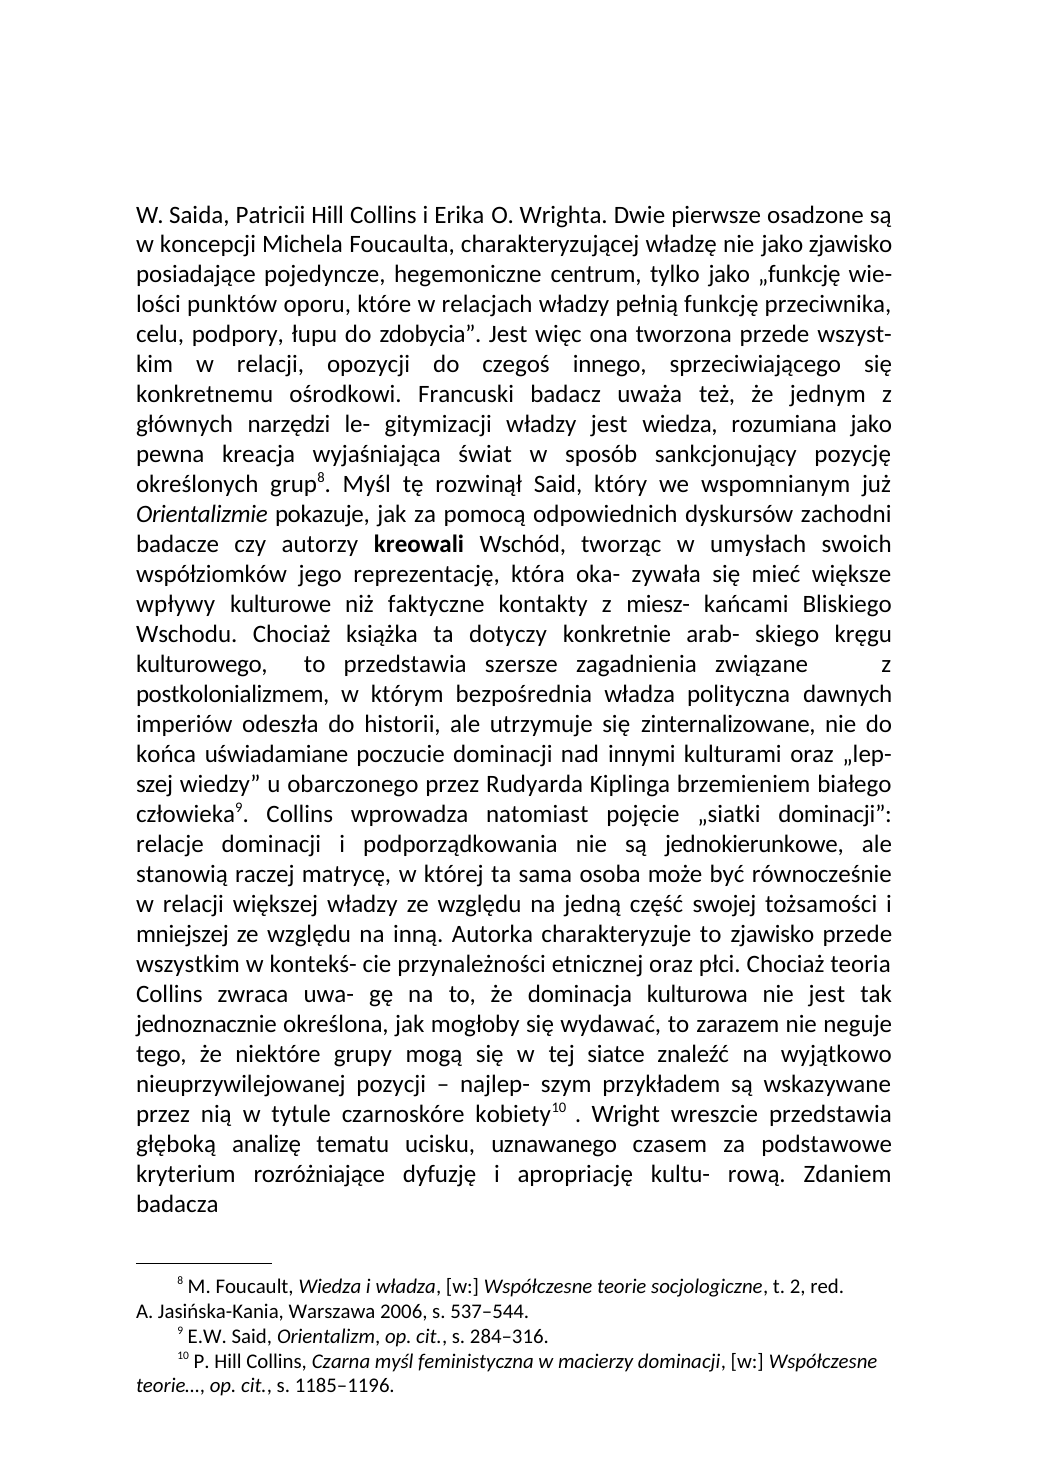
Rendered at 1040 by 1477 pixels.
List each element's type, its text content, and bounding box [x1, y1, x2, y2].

text W. Saida, Patricii Hill Collins i Erika O. Wrighta. Dwie pierwsze osadzone są w koncepcji Michela Foucaulta, charakteryzującej władzę nie jako zjawisko posiadające pojedyncze, hegemoniczne centrum, tylko jako „funkcję wie- lości punktów oporu, które w relacjach władzy pełnią funkcję przeciwnika, celu, podpory, łupu do zdobycia”. Jest więc ona tworzona przede wszyst- kim w relacji, opozycji do czegoś innego, sprzeciwiającego się konkretnemu ośrodkowi. Francuski badacz uważa też, że jednym z głównych narzędzi le- gitymizacji władzy jest wiedza, rozumiana jako pewna kreacja wyjaśniająca świat w sposób sankcjonujący pozycję określonych grup8. Myśl tę rozwinął Said, który we wspomnianym już Orientalizmie pokazuje, jak za pomocą odpowiednich dyskursów zachodni badacze czy autorzy kreowali Wschód, tworząc w umysłach swoich współziomków jego reprezentację, która oka- zywała się mieć większe wpływy kulturowe niż faktyczne kontakty z miesz- kańcami Bliskiego Wschodu. Chociaż książka ta dotyczy konkretnie arab- skiego kręgu kulturowego, to przedstawia szersze zagadnienia związane z postkolonializmem, w którym bezpośrednia władza polityczna dawnych imperiów odeszła do historii, ale utrzymuje się zinternalizowane, nie do końca uświadamiane poczucie dominacji nad innymi kulturami oraz „lep- szej wiedzy” u obarczonego przez Rudyarda Kiplinga brzemieniem białego człowieka9. Collins wprowadza natomiast pojęcie „siatki dominacji”: relacje dominacji i podporządkowania nie są jednokierunkowe, ale stanowią raczej matrycę, w której ta sama osoba może być równocześnie w relacji większej władzy ze względu na jedną część swojej tożsamości i mniejszej ze względu na inną. Autorka charakteryzuje to zjawisko przede wszystkim w kontekś- cie przynależności etnicznej oraz płci. Chociaż teoria Collins zwraca uwa- gę na to, że dominacja kulturowa nie jest tak jednoznacznie określona, jak mogłoby się wydawać, to zarazem nie neguje tego, że niektóre grupy mogą się w tej siatce znaleźć na wyjątkowo nieuprzywilejowanej pozycji – najlep- szym przykładem są wskazywane przez nią w tytule czarnoskóre kobiety10 . Wright wreszcie przedstawia głęboką analizę tematu ucisku, uznawanego czasem za podstawowe kryterium rozróżniające dyfuzję i apropriację kultu- rową. Zdaniem badacza [136, 199, 892, 1219]
text 8 M. Foucault, Wiedza i władza, [w:] Współczesne teorie socjologiczne, t. 2, red. [177, 1273, 941, 1298]
text 10 P. Hill Collins, Czarna myśl feministyczna w macierzy dominacji, [w:] Współczesne teorie…, op. cit., s. 1185–1196. [136, 1348, 941, 1398]
text A. Jasińska-Kania, Warszawa 2006, s. 537–544. [136, 1298, 941, 1323]
text 9 E.W. Said, Orientalizm, op. cit., s. 284–316. [177, 1323, 941, 1348]
